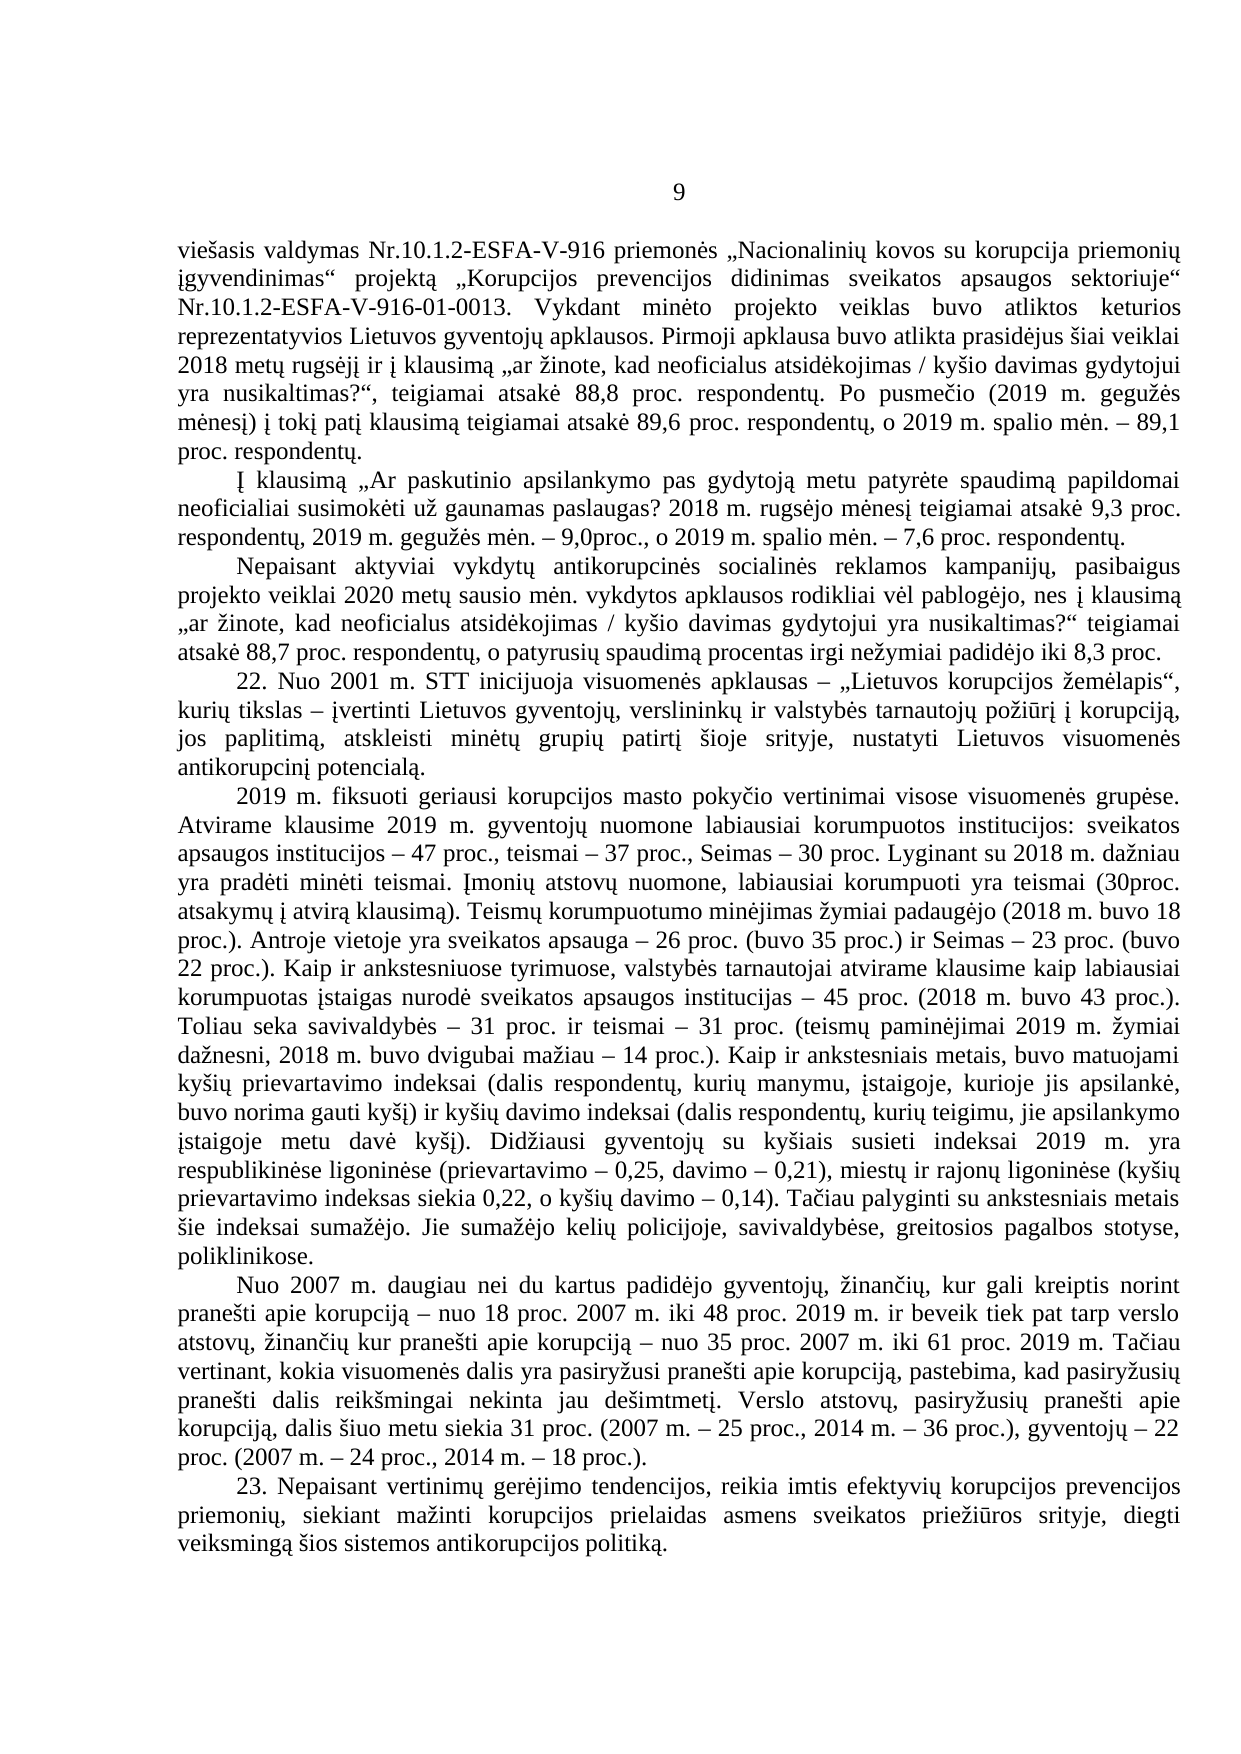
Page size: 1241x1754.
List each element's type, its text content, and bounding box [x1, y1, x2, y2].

text viešasis valdymas Nr.10.1.2-ESFA-V-916 priemonės „Nacionalinių kovos su korupcija priemonių įgyvendinimas“ projektą „Korupcijos prevencijos didinimas sveikatos apsaugos sektoriuje“ Nr.10.1.2-ESFA-V-916-01-0013. Vykdant minėto projekto veiklas buvo atliktos keturios reprezentatyvios Lietuvos gyventojų apklausos. Pirmoji apklausa buvo atlikta prasidėjus šiai veiklai 2018 metų rugsėjį ir į klausimą „ar žinote, kad neoficialus atsidėkojimas / kyšio davimas gydytojui yra nusikaltimas?“, teigiamai atsakė 88,8 proc. respondentų. Po pusmečio (2019 m. gegužės mėnesį) į tokį patį klausimą teigiamai atsakė 89,6 proc. respondentų, o 2019 m. spalio mėn. – 89,1 proc. respondentų. [177, 235, 1181, 465]
text Nuo 2007 m. daugiau nei du kartus padidėjo gyventojų, žinančių, kur gali kreiptis norint pranešti apie korupciją – nuo 18 proc. 2007 m. iki 48 proc. 2019 m. ir beveik tiek pat tarp verslo atstovų, žinančių kur pranešti apie korupciją – nuo 35 proc. 2007 m. iki 61 proc. 2019 m. Tačiau vertinant, kokia visuomenės dalis yra pasiryžusi pranešti apie korupciją, pastebima, kad pasiryžusių pranešti dalis reikšmingai nekinta jau dešimtmetį. Verslo atstovų, pasiryžusių pranešti apie korupciją, dalis šiuo metu siekia 31 proc. (2007 m. – 25 proc., 2014 m. – 36 proc.), gyventojų – 22 proc. (2007 m. – 24 proc., 2014 m. – 18 proc.). [177, 1270, 1181, 1471]
text 23. Nepaisant vertinimų gerėjimo tendencijos, reikia imtis efektyvių korupcijos prevencijos priemonių, siekiant mažinti korupcijos prielaidas asmens sveikatos priežiūros srityje, diegti veiksmingą šios sistemos antikorupcijos politiką. [177, 1471, 1181, 1557]
text Nepaisant aktyviai vykdytų antikorupcinės socialinės reklamos kampanijų, pasibaigus projekto veiklai 2020 metų sausio mėn. vykdytos apklausos rodikliai vėl pablogėjo, nes į klausimą „ar žinote, kad neoficialus atsidėkojimas / kyšio davimas gydytojui yra nusikaltimas?“ teigiamai atsakė 88,7 proc. respondentų, o patyrusių spaudimą procentas irgi nežymiai padidėjo iki 8,3 proc. [177, 551, 1181, 666]
text Į klausimą „Ar paskutinio apsilankymo pas gydytoją metu patyrėte spaudimą papildomai neoficialiai susimokėti už gaunamas paslaugas? 2018 m. rugsėjo mėnesį teigiamai atsakė 9,3 proc. respondentų, 2019 m. gegužės mėn. – 9,0proc., o 2019 m. spalio mėn. – 7,6 proc. respondentų. [177, 465, 1181, 551]
text 22. Nuo 2001 m. STT inicijuoja visuomenės apklausas – „Lietuvos korupcijos žemėlapis“, kurių tikslas – įvertinti Lietuvos gyventojų, verslininkų ir valstybės tarnautojų požiūrį į korupciją, jos paplitimą, atskleisti minėtų grupių patirtį šioje srityje, nustatyti Lietuvos visuomenės antikorupcinį potencialą. [177, 666, 1181, 781]
text 2019 m. fiksuoti geriausi korupcijos masto pokyčio vertinimai visose visuomenės grupėse. Atvirame klausime 2019 m. gyventojų nuomone labiausiai korumpuotos institucijos: sveikatos apsaugos institucijos – 47 proc., teismai – 37 proc., Seimas – 30 proc. Lyginant su 2018 m. dažniau yra pradėti minėti teismai. Įmonių atstovų nuomone, labiausiai korumpuoti yra teismai (30proc. atsakymų į atvirą klausimą). Teismų korumpuotumo minėjimas žymiai padaugėjo (2018 m. buvo 18 proc.). Antroje vietoje yra sveikatos apsauga – 26 proc. (buvo 35 proc.) ir Seimas – 23 proc. (buvo 22 proc.). Kaip ir ankstesniuose tyrimuose, valstybės tarnautojai atvirame klausime kaip labiausiai korumpuotas įstaigas nurodė sveikatos apsaugos institucijas – 45 proc. (2018 m. buvo 43 proc.). Toliau seka savivaldybės – 31 proc. ir teismai – 31 proc. (teismų paminėjimai 2019 m. žymiai dažnesni, 2018 m. buvo dvigubai mažiau – 14 proc.). Kaip ir ankstesniais metais, buvo matuojami kyšių prievartavimo indeksai (dalis respondentų, kurių manymu, įstaigoje, kurioje jis apsilankė, buvo norima gauti kyšį) ir kyšių davimo indeksai (dalis respondentų, kurių teigimu, jie apsilankymo įstaigoje metu davė kyšį). Didžiausi gyventojų su kyšiais susieti indeksai 2019 m. yra respublikinėse ligoninėse (prievartavimo – 0,25, davimo – 0,21), miestų ir rajonų ligoninėse (kyšių prievartavimo indeksas siekia 0,22, o kyšių davimo – 0,14). Tačiau palyginti su ankstesniais metais šie indeksai sumažėjo. Jie sumažėjo kelių policijoje, savivaldybėse, greitosios pagalbos stotyse, poliklinikose. [177, 781, 1181, 1270]
